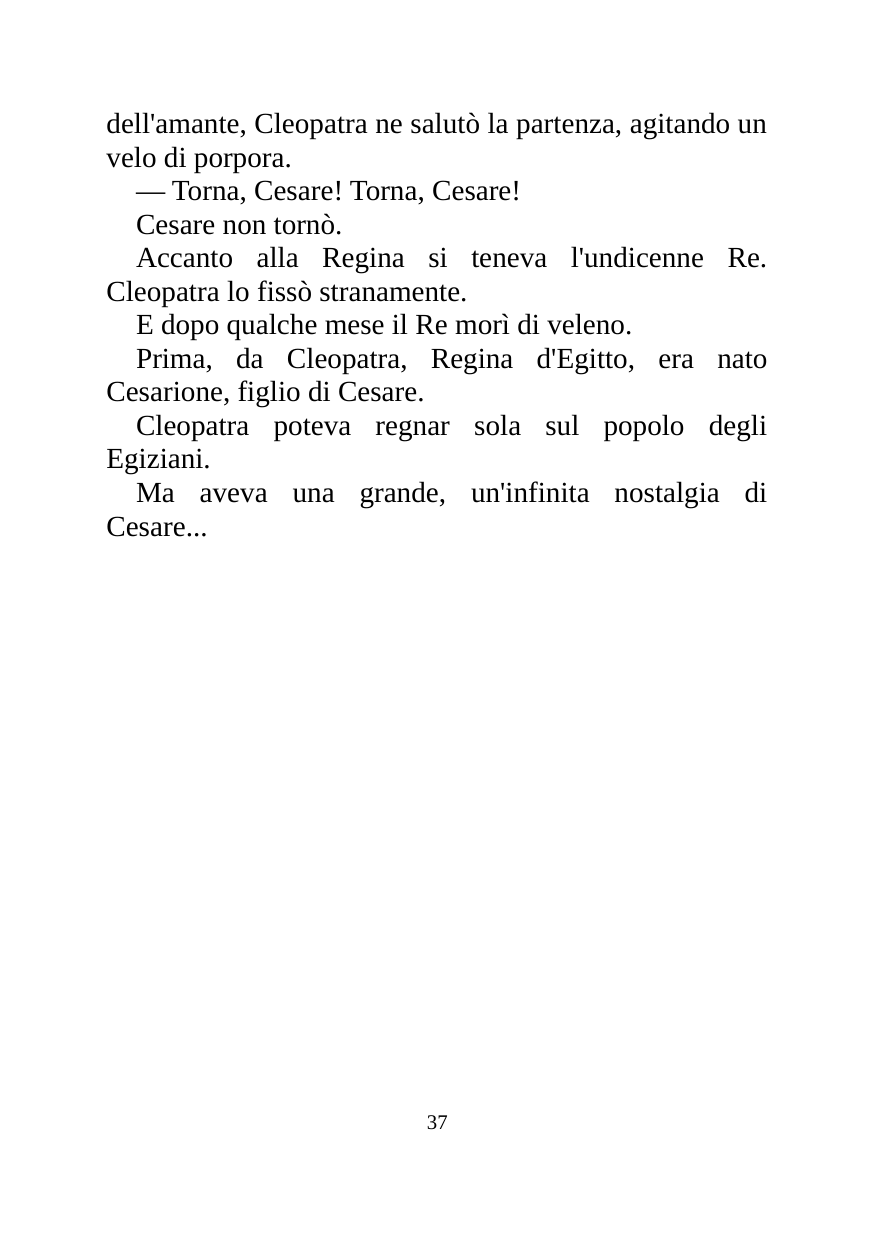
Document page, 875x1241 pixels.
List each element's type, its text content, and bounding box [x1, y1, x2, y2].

text Prima, da Cleopatra, Regina d'Egitto, era nato Cesarione, figlio di Cesare. [106, 341, 768, 408]
text Ma aveva una grande, un'infinita nostalgia di Cesare... [106, 475, 768, 542]
text Cesare non tornò. [106, 207, 768, 240]
text Cleopatra poteva regnar sola sul popolo degli Egiziani. [106, 408, 768, 475]
text dell'amante, Cleopatra ne salutò la partenza, agitando un velo di porpora. [106, 106, 768, 173]
text — Torna, Cesare! Torna, Cesare! [106, 173, 768, 207]
text E dopo qualche mese il Re morì di veleno. [106, 307, 768, 341]
text Accanto alla Regina si teneva l'undicenne Re. Cleopatra lo fissò stranamente. [106, 240, 768, 307]
